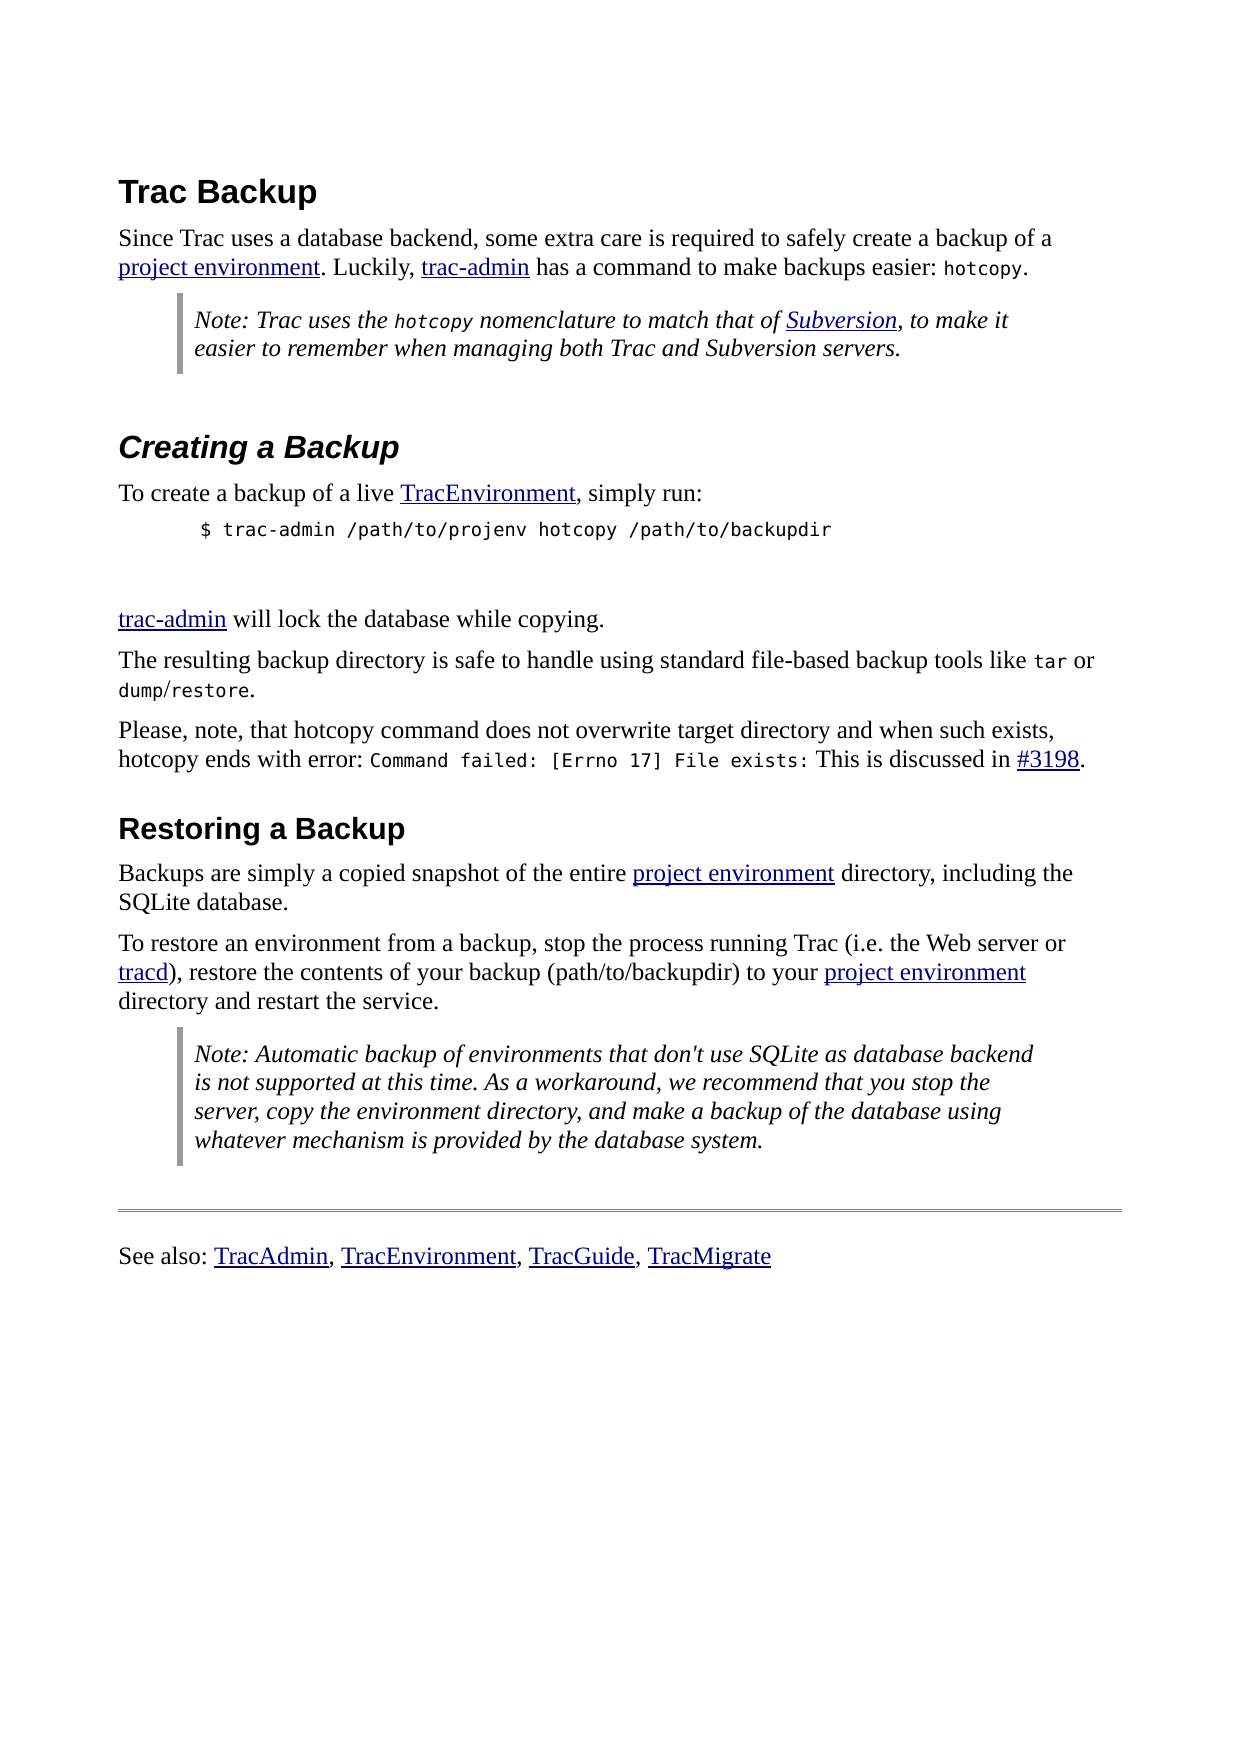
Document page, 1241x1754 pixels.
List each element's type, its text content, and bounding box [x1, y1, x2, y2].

text $ trac-admin /path/to/projenv hotcopy /path/to/backupdir [177, 519, 1063, 563]
text To restore an environment from a backup, stop the process running Trac (i.e. the Web server or tracd), restore the contents of your backup (path/to/backupdir) to your project environment directory and restart the service. [118, 928, 1122, 1014]
text Backups are simply a copied snapshot of the entire project environment directory, including the SQLite database. [118, 858, 1122, 916]
text To create a backup of a live TracEnvironment, simply run: [118, 478, 1122, 507]
text Note: Trac uses the hotcopy nomenclature to match that of ​Subversion, to make it easier to remember when managing both Trac and Subversion servers. [183, 293, 1063, 374]
subtitle Creating a Backup [118, 428, 1122, 465]
text trac-admin will lock the database while copying. [118, 604, 1122, 633]
text Please, note, that hotcopy command does not overwrite target directory and when such exists, hotcopy ends with error: Command failed: [Errno 17] File exists: This is discussed in ​#3198. [118, 715, 1122, 773]
text Since Trac uses a database backend, some extra care is required to safely create a backup of a project environment. Luckily, trac-admin has a command to make backups easier: hotcopy. [118, 223, 1122, 281]
subtitle Restoring a Backup [118, 810, 1122, 846]
text See also: TracAdmin, TracEnvironment, TracGuide, ​TracMigrate [118, 1241, 1122, 1270]
text Note: Automatic backup of environments that don't use SQLite as database backend is not supported at this time. As a workaround, we recommend that you stop the server, copy the environment directory, and make a backup of the database using whatever mechanism is provided by the database system. [183, 1027, 1063, 1166]
text The resulting backup directory is safe to handle using standard file-based backup tools like tar or dump/restore. [118, 645, 1122, 703]
subtitle Trac Backup [118, 172, 1122, 211]
